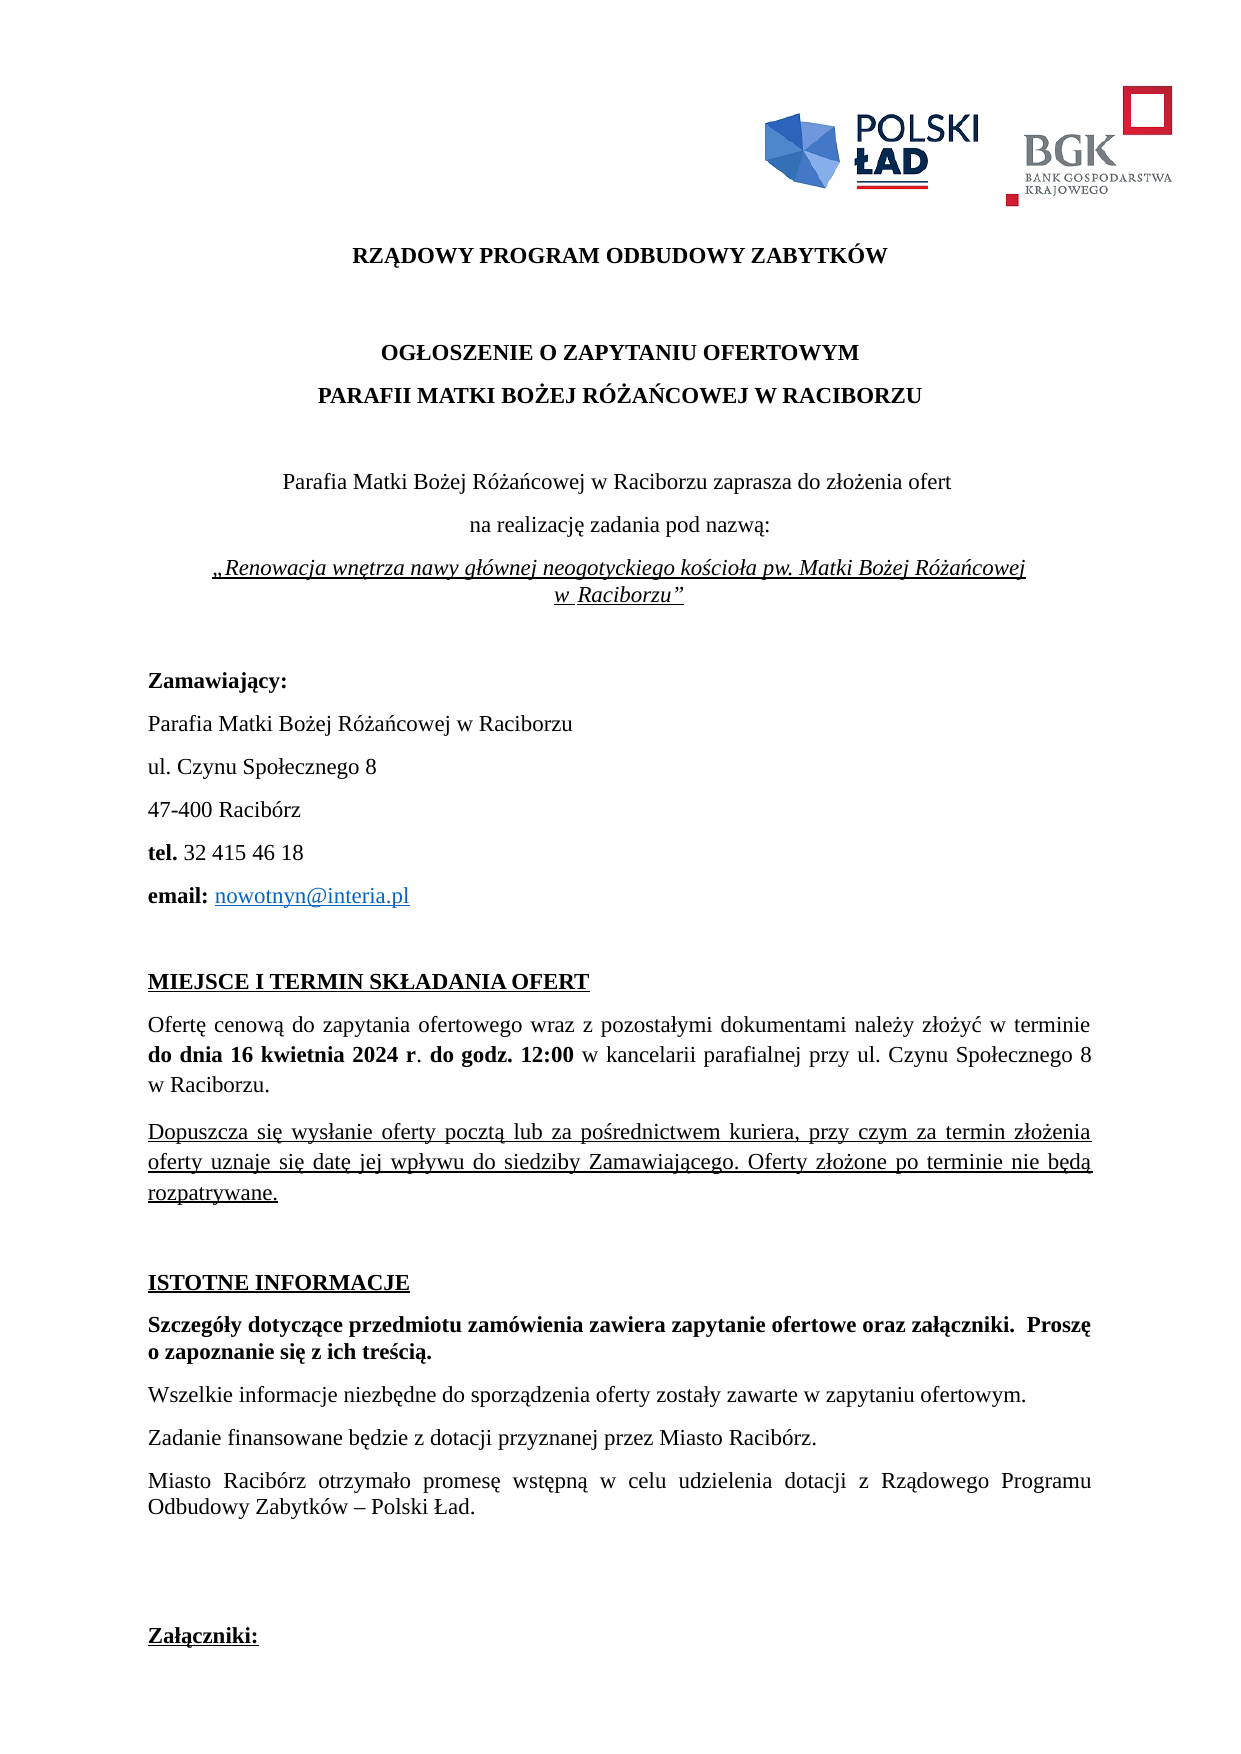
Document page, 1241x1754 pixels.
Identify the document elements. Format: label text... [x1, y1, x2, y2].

text Zadanie finansowane będzie z dotacji przyznanej przez Miasto Racibórz. [148, 1424, 1093, 1450]
text Załączniki: [148, 1622, 1093, 1649]
text ul. Czynu Społecznego 8 [148, 753, 1093, 779]
text Szczegóły dotyczące przedmiotu zamówienia zawiera zapytanie ofertowe oraz załączniki. Proszę o zapoznanie się z ich treścią. [148, 1312, 1093, 1364]
text email: nowotnyn@interia.pl [148, 882, 1093, 908]
text PARAFII MATKI BOŻEJ RÓŻAŃCOWEJ W RACIBORZU [148, 382, 1093, 409]
text Dopuszcza się wysłanie oferty pocztą lub za pośrednictwem kuriera, przy czym za termin złożenia oferty uznaje się datę jej wpływu do siedziby Zamawiającego. Oferty złożone po terminie nie będą [148, 1118, 1093, 1171]
text tel. 32 415 46 18 [148, 839, 1093, 865]
text Wszelkie informacje niezbędne do sporządzenia oferty zostały zawarte w zapytaniu ofertowym. [148, 1381, 1093, 1407]
text Ofertę cenową do zapytania ofertowego wraz z pozostałymi dokumentami należy złożyć w terminie do dnia 16 kwietnia 2024 r. do godz. 12:00 w kancelarii parafialnej przy ul. Czynu Społecznego 8 w Raciborzu. [148, 1011, 1093, 1098]
text 47-400 Racibórz [148, 796, 1093, 822]
text na realizację zadania pod nazwą: [148, 511, 1093, 538]
text Zamawiający: [148, 667, 1093, 693]
text ISTOTNE INFORMACJE [148, 1268, 1093, 1295]
text „Renowacja wnętrza nawy głównej neogotyckiego kościoła pw. Matki Bożej Różańcowej w Raciborzu” [148, 554, 1093, 607]
text MIEJSCE I TERMIN SKŁADANIA OFERT [148, 968, 1093, 994]
text Parafia Matki Bożej Różańcowej w Raciborzu [148, 710, 1093, 736]
text rozpatrywane. [148, 1173, 1093, 1205]
text Parafia Matki Bożej Różańcowej w Raciborzu zaprasza do złożenia ofert [148, 468, 1093, 495]
text OGŁOSZENIE O ZAPYTANIU OFERTOWYM [148, 339, 1093, 366]
text Miasto Racibórz otrzymało promesę wstępną w celu udzielenia dotacji z Rządowego Programu Odbudowy Zabytków – Polski Ład. [148, 1467, 1093, 1520]
